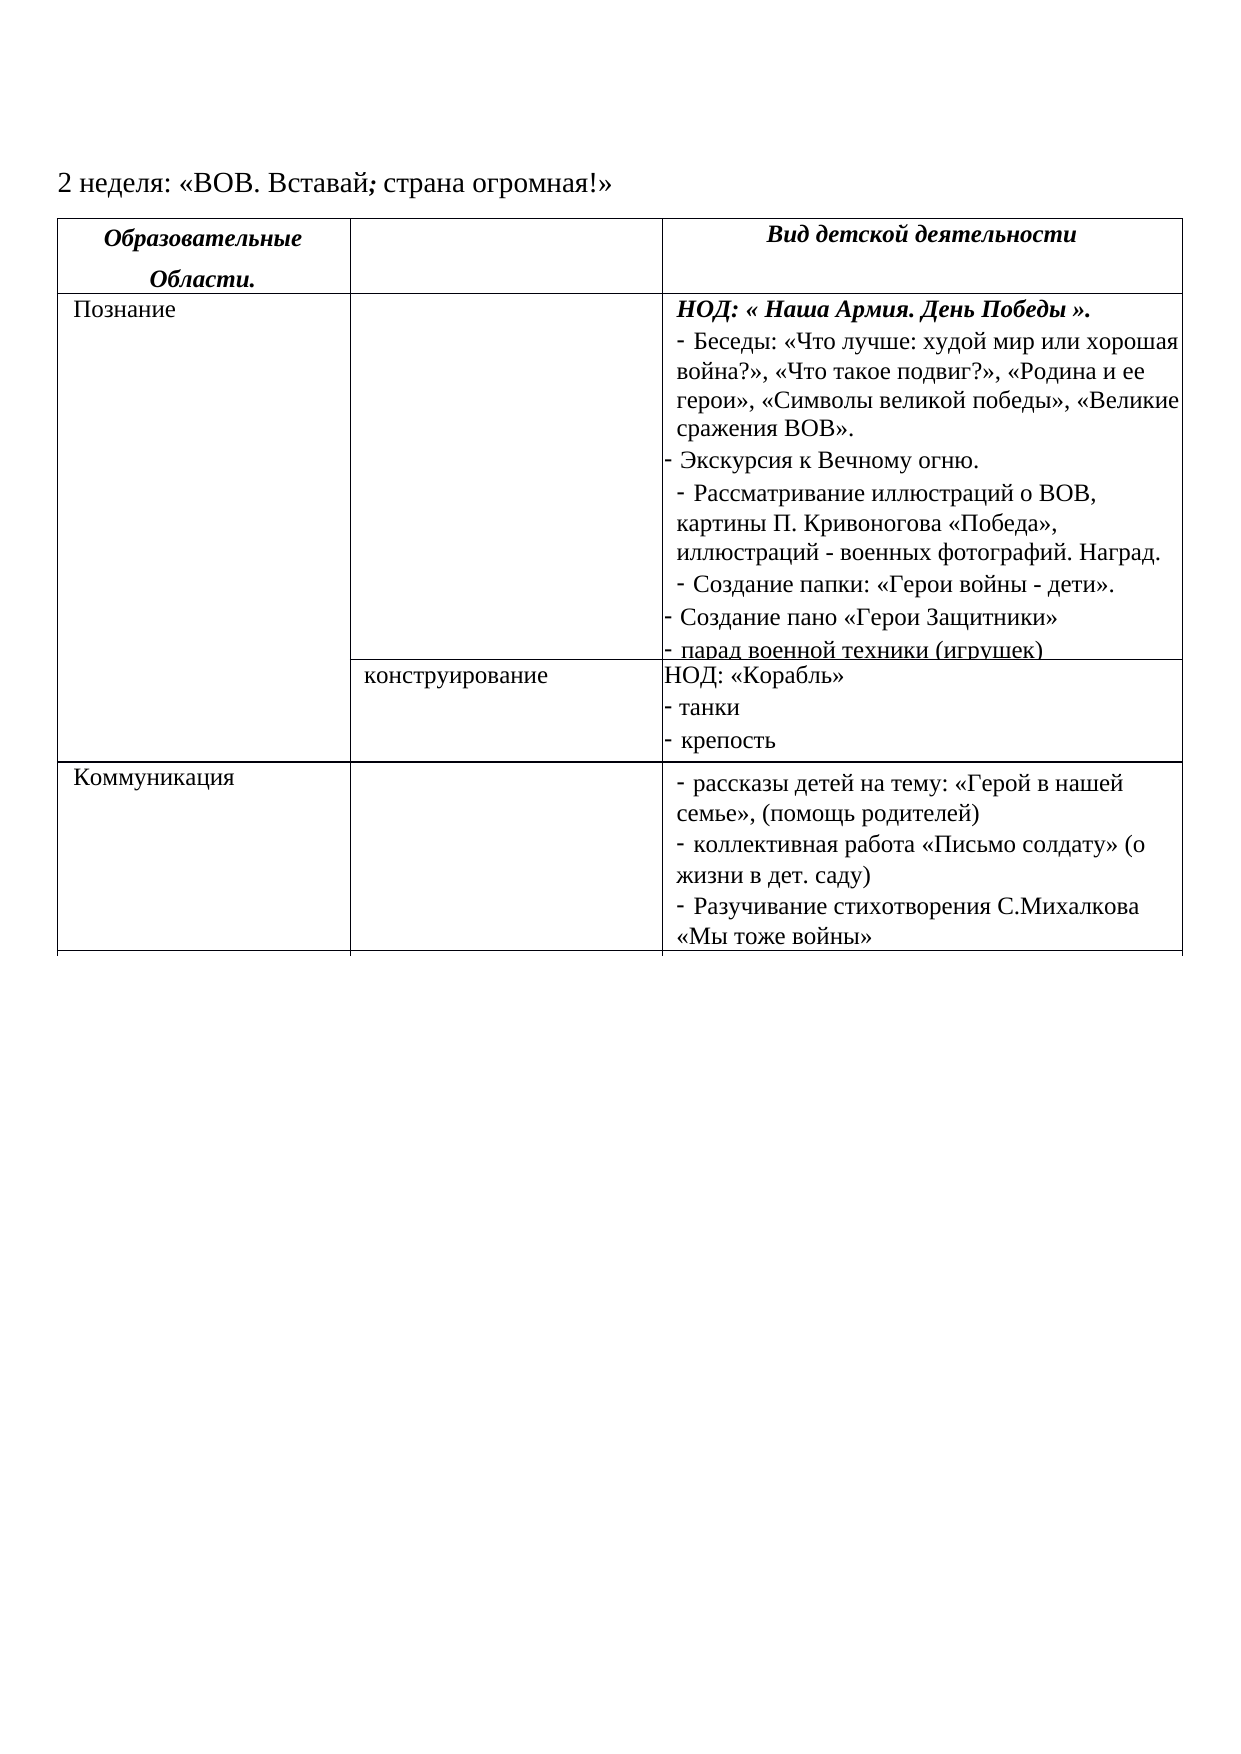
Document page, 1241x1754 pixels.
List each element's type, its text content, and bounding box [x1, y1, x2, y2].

table_header [351, 219, 662, 293]
table_cell НОД: « Наша Армия. День Победы ». Беседы: «Что лучше: худой мир или хорошая война?», «Что такое подвиг?», «Родина и ее герои», «Символы великой победы», «Великие сражения ВОВ». Экскурсия к Вечному огню. Рассматривание иллюстраций о ВОВ, картины П. Кривоногова «Победа», иллюстраций - военных фотографий. Наград. Создание папки: «Герои войны - дети». Создание пано «Герои Защитники» парад военной техники (игрушек) [663, 294, 1182, 659]
table_header Образовательные Области. [58, 219, 350, 293]
text 2 неделя: «ВОВ. Вставай; страна огромная!» [57, 170, 1183, 197]
table_cell НОД: «Корабль» танки крепость [663, 660, 1182, 761]
table_cell рассказы детей на тему: «Герой в нашей семье», (помощь родителей) коллективная работа «Письмо солдату» (о жизни в дет. саду) Разучивание стихотворения С.Михалкова «Мы тоже войны» [663, 763, 1182, 950]
table_cell Коммуникация [58, 763, 350, 950]
table_cell [58, 951, 350, 956]
table_header Вид детской деятельности [663, 219, 1182, 293]
table_cell [351, 294, 662, 659]
table_cell конструирование [351, 660, 662, 761]
table_cell [663, 951, 1182, 956]
table_cell Познание [58, 294, 350, 761]
table_cell [351, 951, 662, 956]
table_cell [351, 763, 662, 950]
